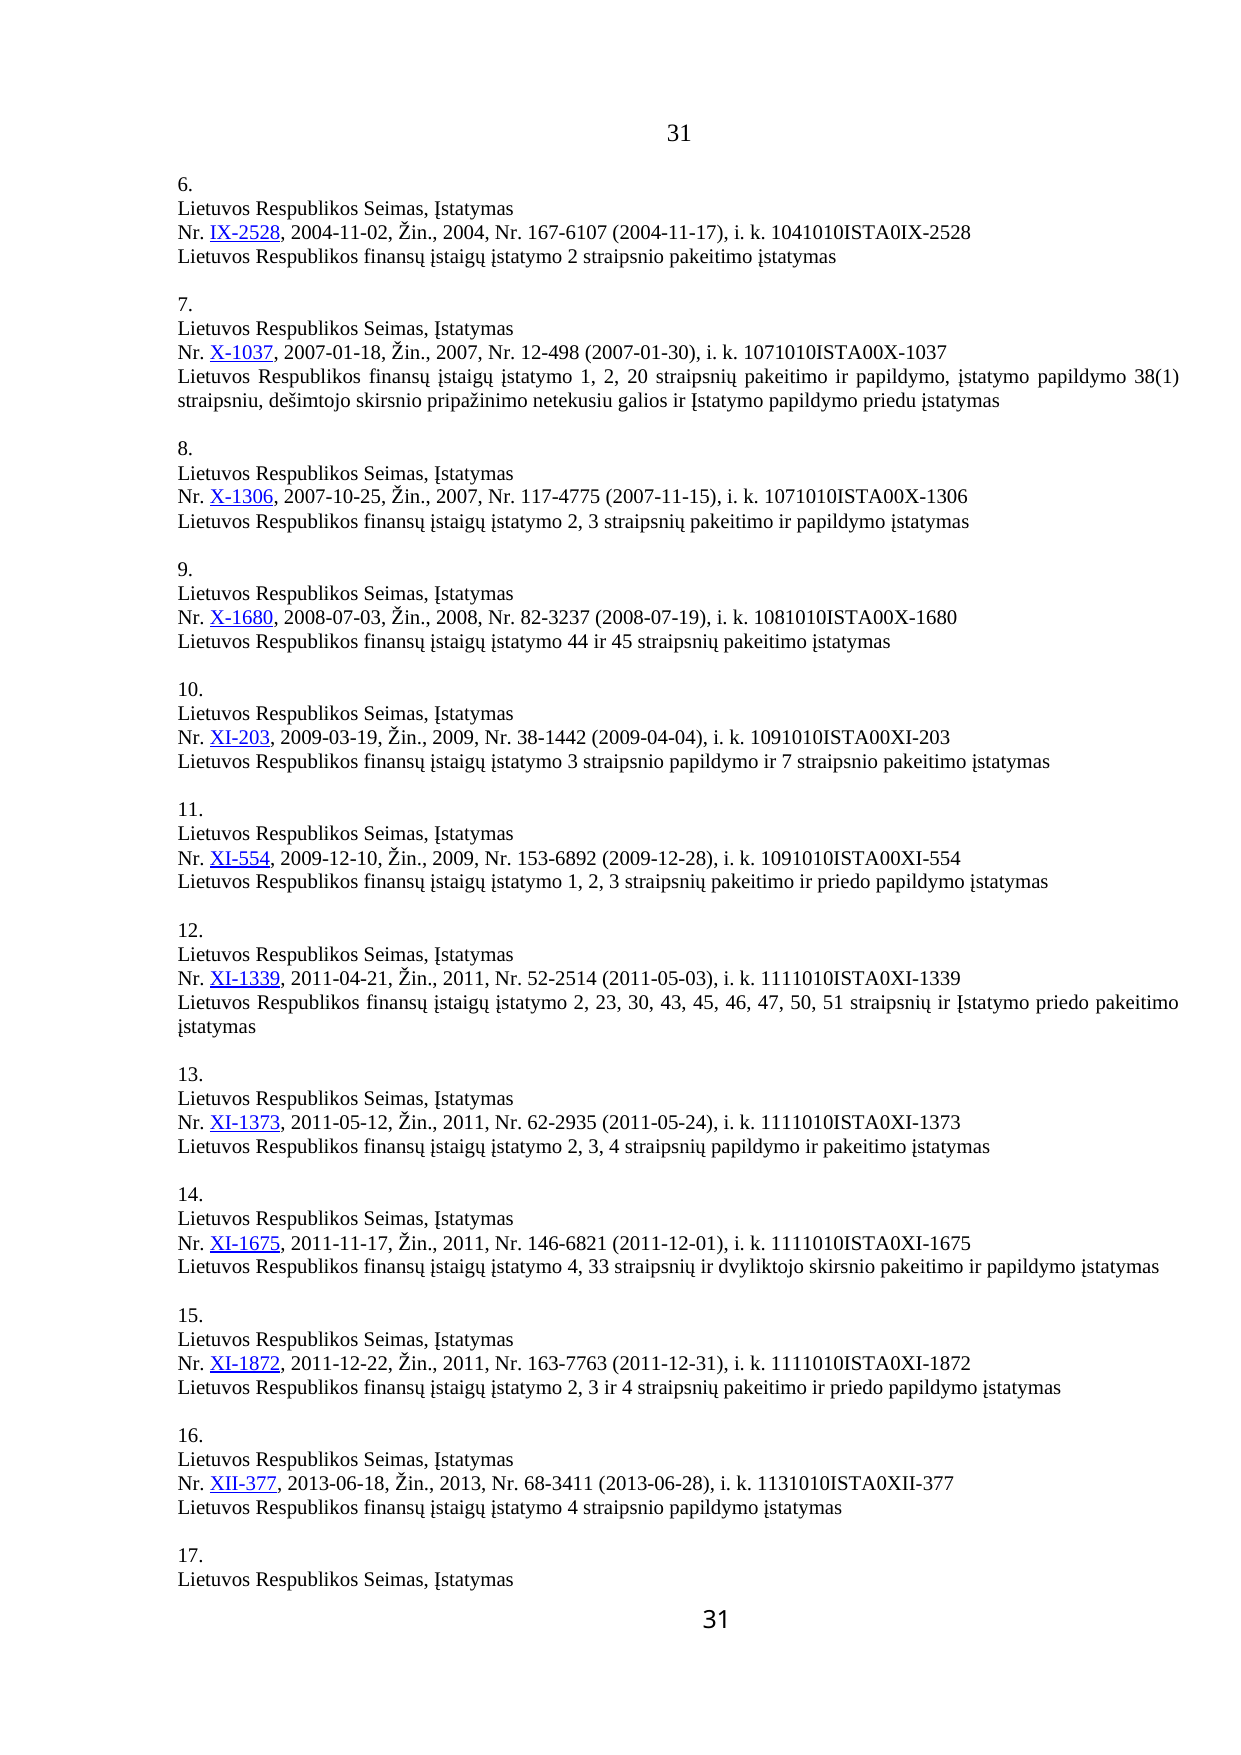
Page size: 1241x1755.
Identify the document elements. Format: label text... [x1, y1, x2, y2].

text Lietuvos Respublikos finansų įstaigų įstatymo 4 straipsnio papildymo įstatymas [177, 1495, 1181, 1519]
text Lietuvos Respublikos Seimas, Įstatymas [177, 1567, 1181, 1591]
text 13. [177, 1062, 1181, 1086]
text Lietuvos Respublikos Seimas, Įstatymas [177, 581, 1181, 605]
text 6. [177, 172, 1181, 196]
text 11. [177, 797, 1181, 821]
text Lietuvos Respublikos finansų įstaigų įstatymo 1, 2, 20 straipsnių pakeitimo ir papildymo, įstatymo papildymo 38(1) straipsniu, dešimtojo skirsnio pripažinimo netekusiu galios ir Įstatymo papildymo priedu įstatymas [177, 364, 1181, 412]
text Lietuvos Respublikos finansų įstaigų įstatymo 44 ir 45 straipsnių pakeitimo įstatymas [177, 629, 1181, 653]
text Lietuvos Respublikos Seimas, Įstatymas [177, 942, 1181, 966]
text Lietuvos Respublikos finansų įstaigų įstatymo 4, 33 straipsnių ir dvyliktojo skirsnio pakeitimo ir papildymo įstatymas [177, 1254, 1181, 1278]
text 15. [177, 1303, 1181, 1327]
text Nr. XI-1339, 2011-04-21, Žin., 2011, Nr. 52-2514 (2011-05-03), i. k. 1111010ISTA0XI-1339 [177, 966, 1181, 990]
text Nr. X-1306, 2007-10-25, Žin., 2007, Nr. 117-4775 (2007-11-15), i. k. 1071010ISTA00X-1306 [177, 484, 1181, 508]
text 9. [177, 557, 1181, 581]
text Nr. XI-1675, 2011-11-17, Žin., 2011, Nr. 146-6821 (2011-12-01), i. k. 1111010ISTA0XI-1675 [177, 1230, 1181, 1254]
text Nr. XI-1373, 2011-05-12, Žin., 2011, Nr. 62-2935 (2011-05-24), i. k. 1111010ISTA0XI-1373 [177, 1110, 1181, 1134]
text 12. [177, 918, 1181, 942]
text Nr. X-1037, 2007-01-18, Žin., 2007, Nr. 12-498 (2007-01-30), i. k. 1071010ISTA00X-1037 [177, 340, 1181, 364]
text 7. [177, 292, 1181, 316]
text 8. [177, 436, 1181, 460]
text Lietuvos Respublikos Seimas, Įstatymas [177, 316, 1181, 340]
text Lietuvos Respublikos finansų įstaigų įstatymo 3 straipsnio papildymo ir 7 straipsnio pakeitimo įstatymas [177, 749, 1181, 773]
text Lietuvos Respublikos Seimas, Įstatymas [177, 701, 1181, 725]
text Nr. XI-203, 2009-03-19, Žin., 2009, Nr. 38-1442 (2009-04-04), i. k. 1091010ISTA00XI-203 [177, 725, 1181, 749]
text 16. [177, 1423, 1181, 1447]
text Lietuvos Respublikos Seimas, Įstatymas [177, 821, 1181, 845]
text Lietuvos Respublikos Seimas, Įstatymas [177, 1447, 1181, 1471]
text Nr. X-1680, 2008-07-03, Žin., 2008, Nr. 82-3237 (2008-07-19), i. k. 1081010ISTA00X-1680 [177, 605, 1181, 629]
text Lietuvos Respublikos finansų įstaigų įstatymo 2, 23, 30, 43, 45, 46, 47, 50, 51 straipsnių ir Įstatymo priedo pakeitimo įstatymas [177, 990, 1181, 1038]
text Lietuvos Respublikos finansų įstaigų įstatymo 2, 3 ir 4 straipsnių pakeitimo ir priedo papildymo įstatymas [177, 1375, 1181, 1399]
text Lietuvos Respublikos finansų įstaigų įstatymo 2 straipsnio pakeitimo įstatymas [177, 244, 1181, 268]
text 10. [177, 677, 1181, 701]
text Lietuvos Respublikos Seimas, Įstatymas [177, 460, 1181, 484]
text Nr. XII-377, 2013-06-18, Žin., 2013, Nr. 68-3411 (2013-06-28), i. k. 1131010ISTA0XII-377 [177, 1471, 1181, 1495]
text Nr. XI-1872, 2011-12-22, Žin., 2011, Nr. 163-7763 (2011-12-31), i. k. 1111010ISTA0XI-1872 [177, 1351, 1181, 1375]
text Lietuvos Respublikos Seimas, Įstatymas [177, 1327, 1181, 1351]
text Nr. IX-2528, 2004-11-02, Žin., 2004, Nr. 167-6107 (2004-11-17), i. k. 1041010ISTA0IX-2528 [177, 220, 1181, 244]
text Lietuvos Respublikos Seimas, Įstatymas [177, 1086, 1181, 1110]
text Lietuvos Respublikos finansų įstaigų įstatymo 2, 3, 4 straipsnių papildymo ir pakeitimo įstatymas [177, 1134, 1181, 1158]
text Nr. XI-554, 2009-12-10, Žin., 2009, Nr. 153-6892 (2009-12-28), i. k. 1091010ISTA00XI-554 [177, 845, 1181, 869]
text Lietuvos Respublikos finansų įstaigų įstatymo 1, 2, 3 straipsnių pakeitimo ir priedo papildymo įstatymas [177, 869, 1181, 893]
text Lietuvos Respublikos Seimas, Įstatymas [177, 1206, 1181, 1230]
text Lietuvos Respublikos Seimas, Įstatymas [177, 196, 1181, 220]
text Lietuvos Respublikos finansų įstaigų įstatymo 2, 3 straipsnių pakeitimo ir papildymo įstatymas [177, 508, 1181, 533]
text 14. [177, 1182, 1181, 1206]
text 17. [177, 1543, 1181, 1567]
